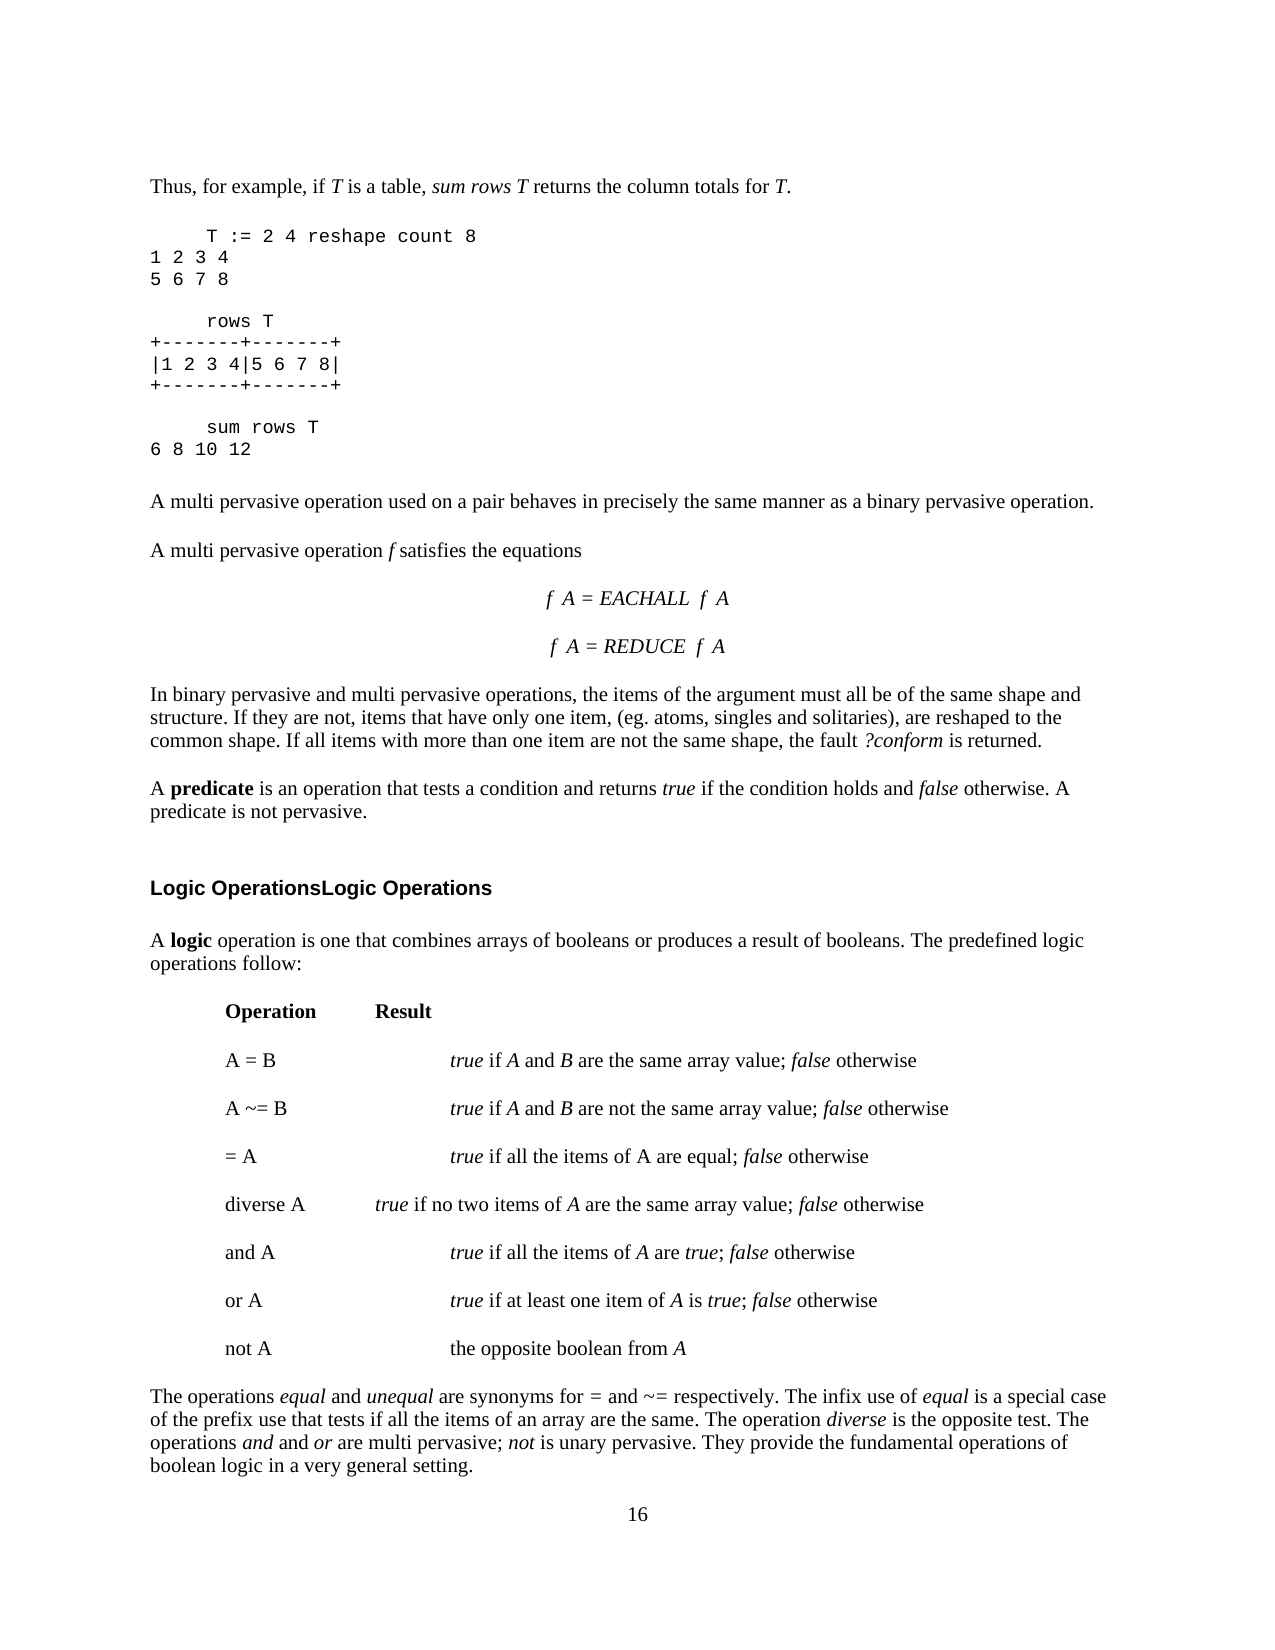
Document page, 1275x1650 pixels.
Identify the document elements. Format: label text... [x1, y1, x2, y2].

text or A true if at least one item of A is true; false otherwise [225, 1288, 1125, 1312]
text The operations equal and unequal are synonyms for = and ~= respectively. The infix use of equal is a special case of the prefix use that tests if all the items of an array are the same. The operation diverse is the opposite test. The operations and and or are multi pervasive; not is unary pervasive. They provide the fundamental operations of boolean logic in a very general setting. [150, 1384, 1125, 1477]
text A = B true if A and B are the same array value; false otherwise [225, 1047, 1125, 1072]
text A ~= B true if A and B are not the same array value; false otherwise [225, 1096, 1125, 1120]
text = A true if all the items of A are equal; false otherwise [225, 1144, 1125, 1168]
text f A = EACHALL f A [150, 586, 1125, 610]
text rows T [150, 312, 1125, 333]
text sum rows T [150, 418, 1125, 439]
text 6 8 10 12 [150, 439, 1125, 461]
text |1 2 3 4|5 6 7 8| [150, 354, 1125, 376]
text +‑‑‑‑‑‑‑+‑‑‑‑‑‑‑+ [150, 376, 1125, 397]
text Logic OperationsLogic Operations [150, 876, 1125, 899]
text A multi pervasive operation used on a pair behaves in precisely the same manner as a binary pervasive operation. [150, 489, 1125, 513]
text +‑‑‑‑‑‑‑+‑‑‑‑‑‑‑+ [150, 333, 1125, 354]
text A predicate is an operation that tests a condition and returns true if the condition holds and false otherwise. A predicate is not pervasive. [150, 776, 1125, 823]
text diverse A true if no two items of A are the same array value; false otherwise [225, 1192, 1125, 1216]
text 1 2 3 4 [150, 248, 1125, 269]
text Thus, for example, if T is a table, sum rows T returns the column totals for T. [150, 174, 1125, 198]
text A multi pervasive operation f satisfies the equations [150, 537, 1125, 562]
text f A = REDUCE f A [150, 634, 1125, 658]
text A logic operation is one that combines arrays of booleans or produces a result of booleans. The predefined logic operations follow: [150, 928, 1125, 975]
text 5 6 7 8 [150, 269, 1125, 291]
text Operation Result [150, 999, 1125, 1023]
text not A the opposite boolean from A [225, 1336, 1125, 1360]
text In binary pervasive and multi pervasive operations, the items of the argument must all be of the same shape and structure. If they are not, items that have only one item, (eg. atoms, singles and solitaries), are reshaped to the common shape. If all items with more than one item are not the same shape, the fault ?conform is returned. [150, 682, 1125, 752]
text and A true if all the items of A are true; false otherwise [225, 1240, 1125, 1264]
text T := 2 4 reshape count 8 [150, 227, 1125, 248]
